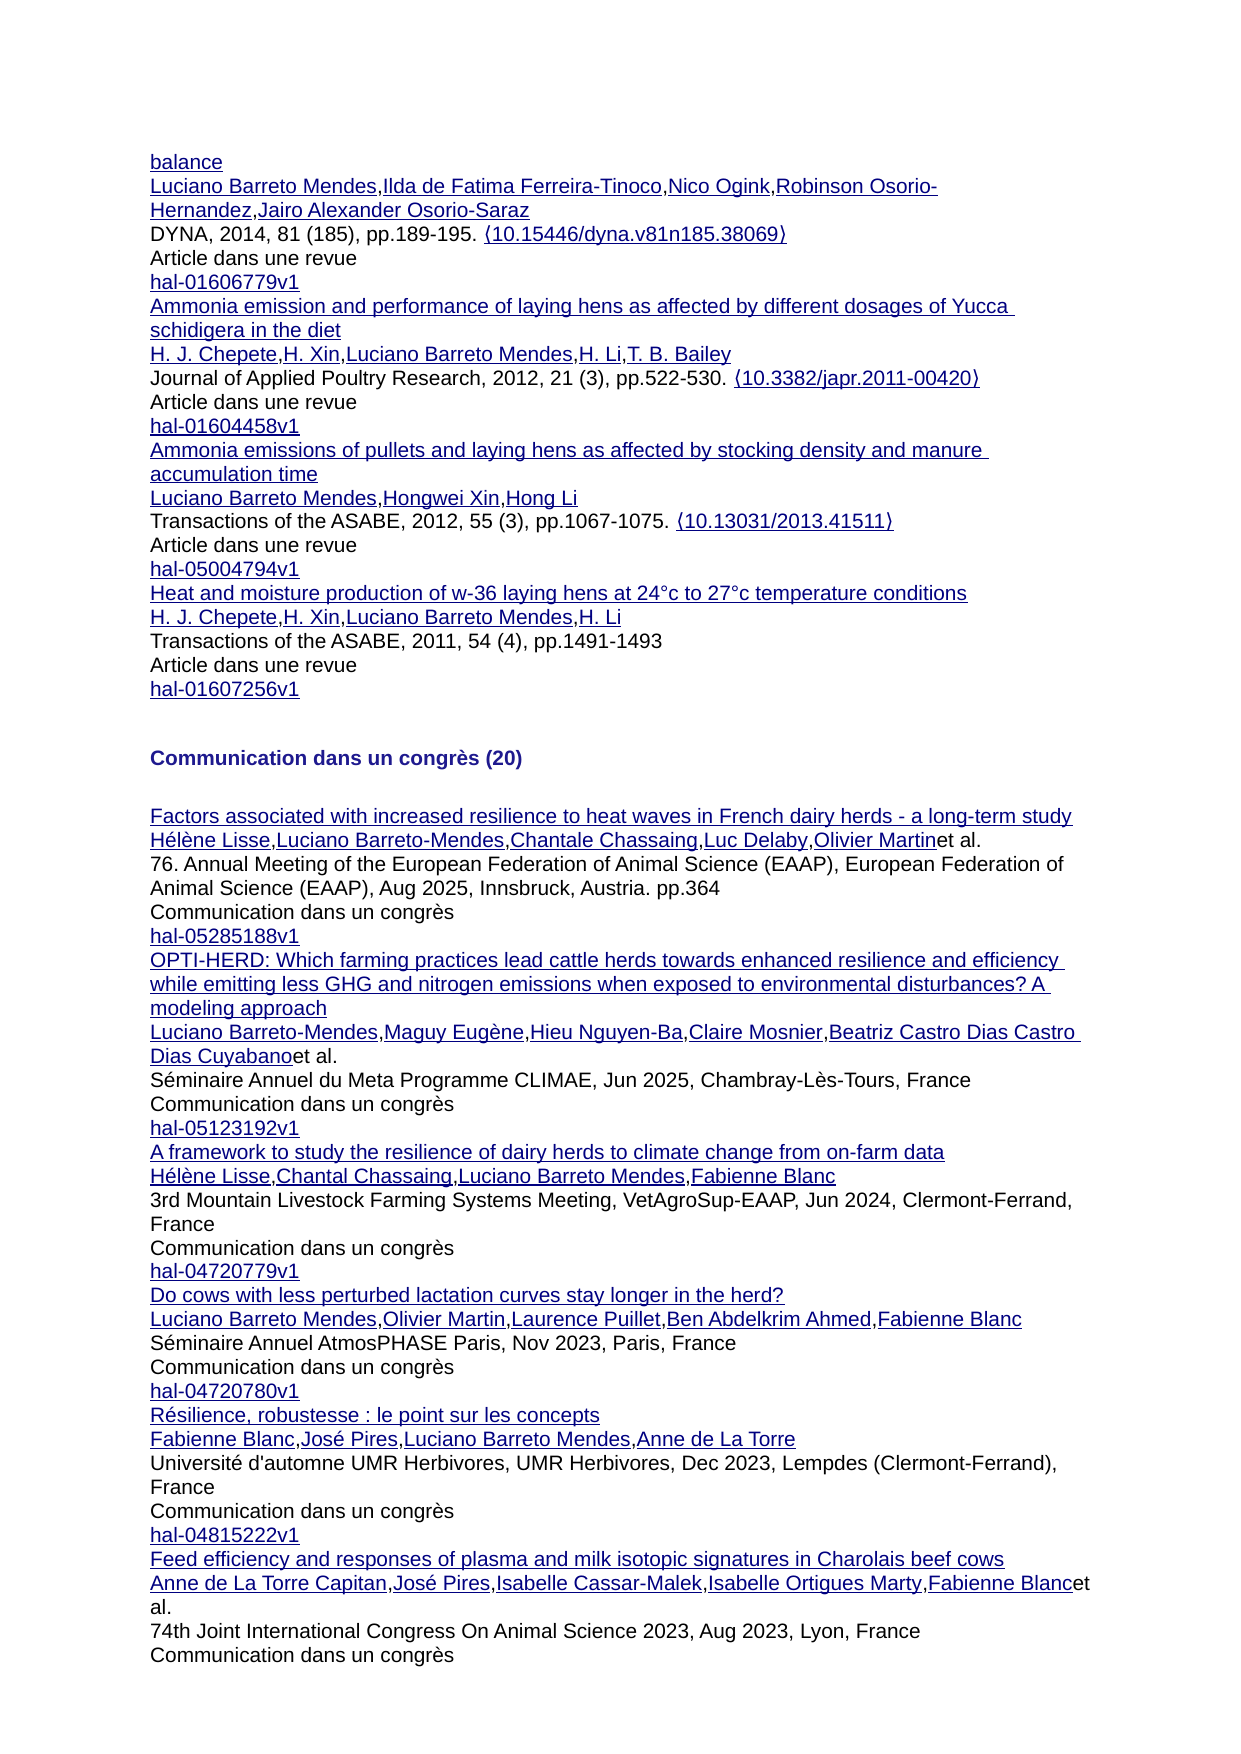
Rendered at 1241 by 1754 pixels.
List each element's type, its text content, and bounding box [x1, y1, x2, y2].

table_cell OPTI-HERD: Which farming practices lead cattle herds towards enhanced resilience and efficiency while emitting less GHG and nitrogen emissions when exposed to environmental disturbances? A modeling approach Luciano Barreto-Mendes,Maguy Eugène,Hieu Nguyen-Ba,Claire Mosnier,Beatriz Castro Dias Castro Dias Cuyabanoet al. Séminaire Annuel du Meta Programme CLIMAE, Jun 2025, Chambray-Lès-Tours, France Communication dans un congrès hal-05123192v1 [150, 948, 1090, 1139]
table_cell Résilience, robustesse : le point sur les concepts Fabienne Blanc,José Pires,Luciano Barreto Mendes,Anne de La Torre Université d'automne UMR Herbivores, UMR Herbivores, Dec 2023, Lempdes (Clermont-Ferrand), France Communication dans un congrès hal-04815222v1 [150, 1403, 1090, 1547]
subtitle Communication dans un congrès (20) [150, 746, 1090, 770]
table_header Factors associated with increased resilience to heat waves in French dairy herds - a long-term study Hélène Lisse,Luciano Barreto-Mendes,Chantale Chassaing,Luc Delaby,Olivier Martinet al. 76. Annual Meeting of the European Federation of Animal Science (EAAP), European Federation of Animal Science (EAAP), Aug 2025, Innsbruck, Austria. pp.364 Communication dans un congrès hal-05285188v1 [150, 804, 1090, 948]
table_cell A framework to study the resilience of dairy herds to climate change from on-farm data Hélène Lisse,Chantal Chassaing,Luciano Barreto Mendes,Fabienne Blanc 3rd Mountain Livestock Farming Systems Meeting, VetAgroSup-EAAP, Jun 2024, Clermont-Ferrand, France Communication dans un congrès hal-04720779v1 [150, 1140, 1090, 1283]
table_cell Heat and moisture production of w‐36 laying hens at 24°c to 27°c temperature conditions H. J. Chepete,H. Xin,Luciano Barreto Mendes,H. Li Transactions of the ASABE, 2011, 54 (4), pp.1491-1493 Article dans une revue hal-01607256v1 [150, 581, 1090, 701]
table_cell Ammonia emissions of pullets and laying hens as affected by stocking density and manure accumulation time Luciano Barreto Mendes,Hongwei Xin,Hong Li Transactions of the ASABE, 2012, 55 (3), pp.1067-1075. ⟨10.13031/2013.41511⟩ Article dans une revue hal-05004794v1 [150, 438, 1090, 581]
table_cell Feed efficiency and responses of plasma and milk isotopic signatures in Charolais beef cows Anne de La Torre Capitan,José Pires,Isabelle Cassar-Malek,Isabelle Ortigues Marty,Fabienne Blancet al. 74th Joint International Congress On Animal Science 2023, Aug 2023, Lyon, France Communication dans un congrès [150, 1547, 1090, 1667]
table_cell Ammonia emission and performance of laying hens as affected by different dosages of Yucca schidigera in the diet H. J. Chepete,H. Xin,Luciano Barreto Mendes,H. Li,T. B. Bailey Journal of Applied Poultry Research, 2012, 21 (3), pp.522-530. ⟨10.3382/japr.2011-00420⟩ Article dans une revue hal-01604458v1 [150, 294, 1090, 437]
table_cell Do cows with less perturbed lactation curves stay longer in the herd? Luciano Barreto Mendes,Olivier Martin,Laurence Puillet,Ben Abdelkrim Ahmed,Fabienne Blanc Séminaire Annuel AtmosPHASE Paris, Nov 2023, Paris, France Communication dans un congrès hal-04720780v1 [150, 1283, 1090, 1403]
table_cell balance Luciano Barreto Mendes,Ilda de Fatima Ferreira-Tinoco,Nico Ogink,Robinson Osorio-Hernandez,Jairo Alexander Osorio-Saraz DYNA, 2014, 81 (185), pp.189-195. ⟨10.15446/dyna.v81n185.38069⟩ Article dans une revue hal-01606779v1 [150, 150, 1090, 294]
